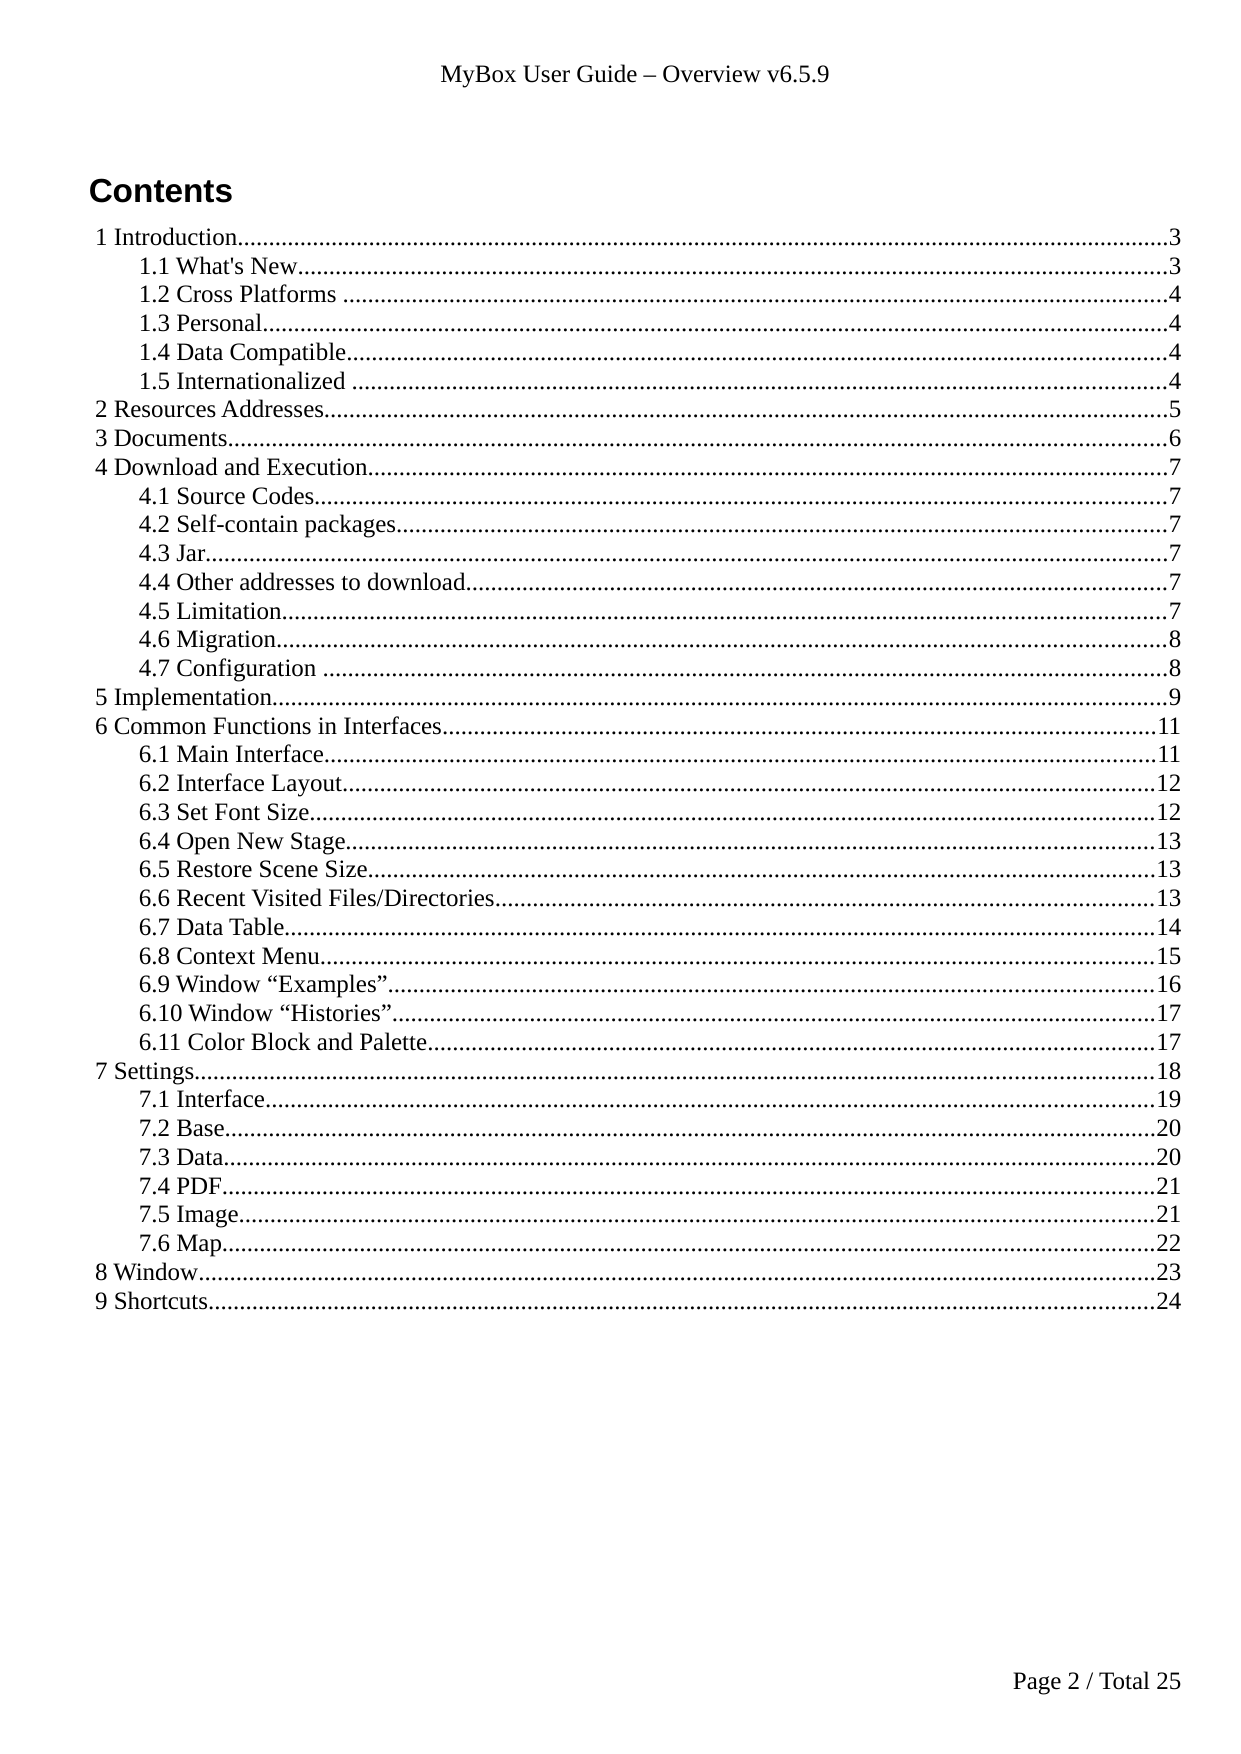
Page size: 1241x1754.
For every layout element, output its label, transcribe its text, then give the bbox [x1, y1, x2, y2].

text 1.5 Internationalized 4 [132, 366, 1181, 394]
text 7.2 Base 20 [132, 1113, 1181, 1142]
text 5 Implementation 9 [88, 682, 1181, 711]
text 6.11 Color Block and Palette 17 [132, 1027, 1181, 1056]
text 4.4 Other addresses to download 7 [132, 567, 1181, 596]
text 4.2 Self-contain packages 7 [132, 509, 1181, 538]
text 6.10 Window “Histories” 17 [132, 998, 1181, 1027]
text 4.7 Configuration 8 [132, 653, 1181, 682]
text 6.8 Context Menu 15 [132, 941, 1181, 969]
text 6.9 Window “Examples” 16 [132, 969, 1181, 998]
text 7 Settings 18 [88, 1056, 1181, 1084]
text 7.3 Data 20 [132, 1142, 1181, 1171]
text 8 Window 23 [88, 1257, 1181, 1286]
text 1.1 What's New 3 [132, 251, 1181, 279]
text 4.5 Limitation 7 [132, 596, 1181, 624]
text 1.2 Cross Platforms 4 [132, 279, 1181, 308]
subtitle Contents [88, 171, 1181, 209]
text 4.6 Migration 8 [132, 624, 1181, 653]
text 6.7 Data Table 14 [132, 912, 1181, 941]
text 4.1 Source Codes 7 [132, 481, 1181, 509]
text 6 Common Functions in Interfaces 11 [88, 711, 1181, 739]
text 6.1 Main Interface 11 [132, 739, 1181, 768]
text 6.2 Interface Layout 12 [132, 768, 1181, 797]
text 6.4 Open New Stage 13 [132, 826, 1181, 854]
text 2 Resources Addresses 5 [88, 394, 1181, 423]
text 1 Introduction 3 [88, 222, 1181, 251]
text 4 Download and Execution 7 [88, 452, 1181, 481]
text 7.4 PDF 21 [132, 1171, 1181, 1199]
text 7.1 Interface 19 [132, 1084, 1181, 1113]
text 1.3 Personal 4 [132, 308, 1181, 337]
text 1.4 Data Compatible 4 [132, 337, 1181, 366]
text 9 Shortcuts 24 [88, 1286, 1181, 1314]
text 4.3 Jar 7 [132, 538, 1181, 567]
text 6.5 Restore Scene Size 13 [132, 854, 1181, 883]
text 7.5 Image 21 [132, 1199, 1181, 1228]
text 6.6 Recent Visited Files/Directories 13 [132, 883, 1181, 912]
text 7.6 Map 22 [132, 1228, 1181, 1257]
text 6.3 Set Font Size 12 [132, 797, 1181, 826]
text 3 Documents 6 [88, 423, 1181, 452]
